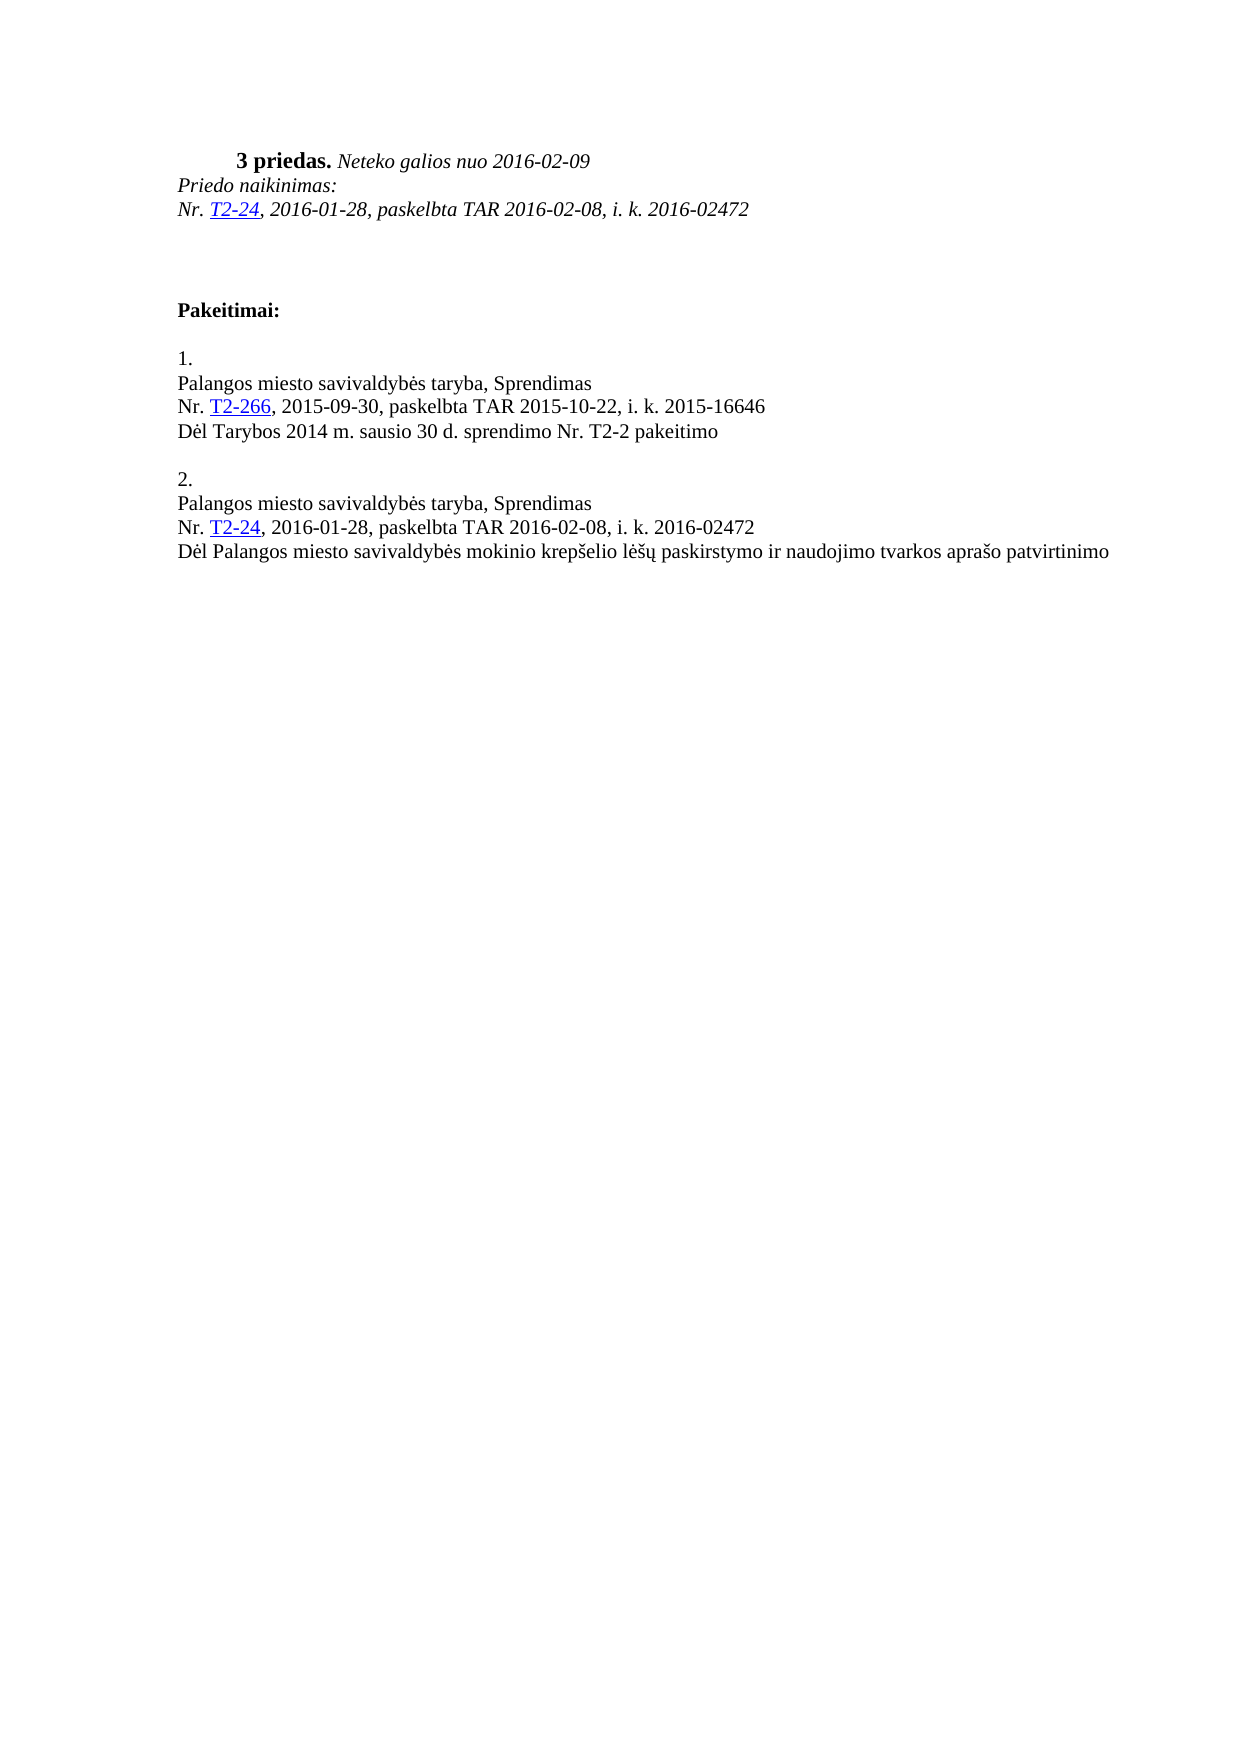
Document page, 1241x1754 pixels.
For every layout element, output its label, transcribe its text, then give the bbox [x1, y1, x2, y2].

text 3 priedas. Neteko galios nuo 2016-02-09 [177, 147, 1181, 173]
text Palangos miesto savivaldybės taryba, Sprendimas [177, 370, 1181, 394]
text Dėl Palangos miesto savivaldybės mokinio krepšelio lėšų paskirstymo ir naudojimo tvarkos aprašo patvirtinimo [177, 539, 1181, 563]
text Nr. T2-266, 2015-09-30, paskelbta TAR 2015-10-22, i. k. 2015-16646 [177, 394, 1181, 418]
text 1. [177, 346, 1181, 370]
text Priedo naikinimas: [177, 173, 1181, 197]
text Dėl Tarybos 2014 m. sausio 30 d. sprendimo Nr. T2-2 pakeitimo [177, 418, 1181, 443]
text Palangos miesto savivaldybės taryba, Sprendimas [177, 491, 1181, 515]
text Pakeitimai: [177, 298, 1181, 322]
text Nr. T2-24, 2016-01-28, paskelbta TAR 2016-02-08, i. k. 2016-02472 [177, 197, 1181, 221]
text 2. [177, 467, 1181, 491]
text Nr. T2-24, 2016-01-28, paskelbta TAR 2016-02-08, i. k. 2016-02472 [177, 515, 1181, 539]
